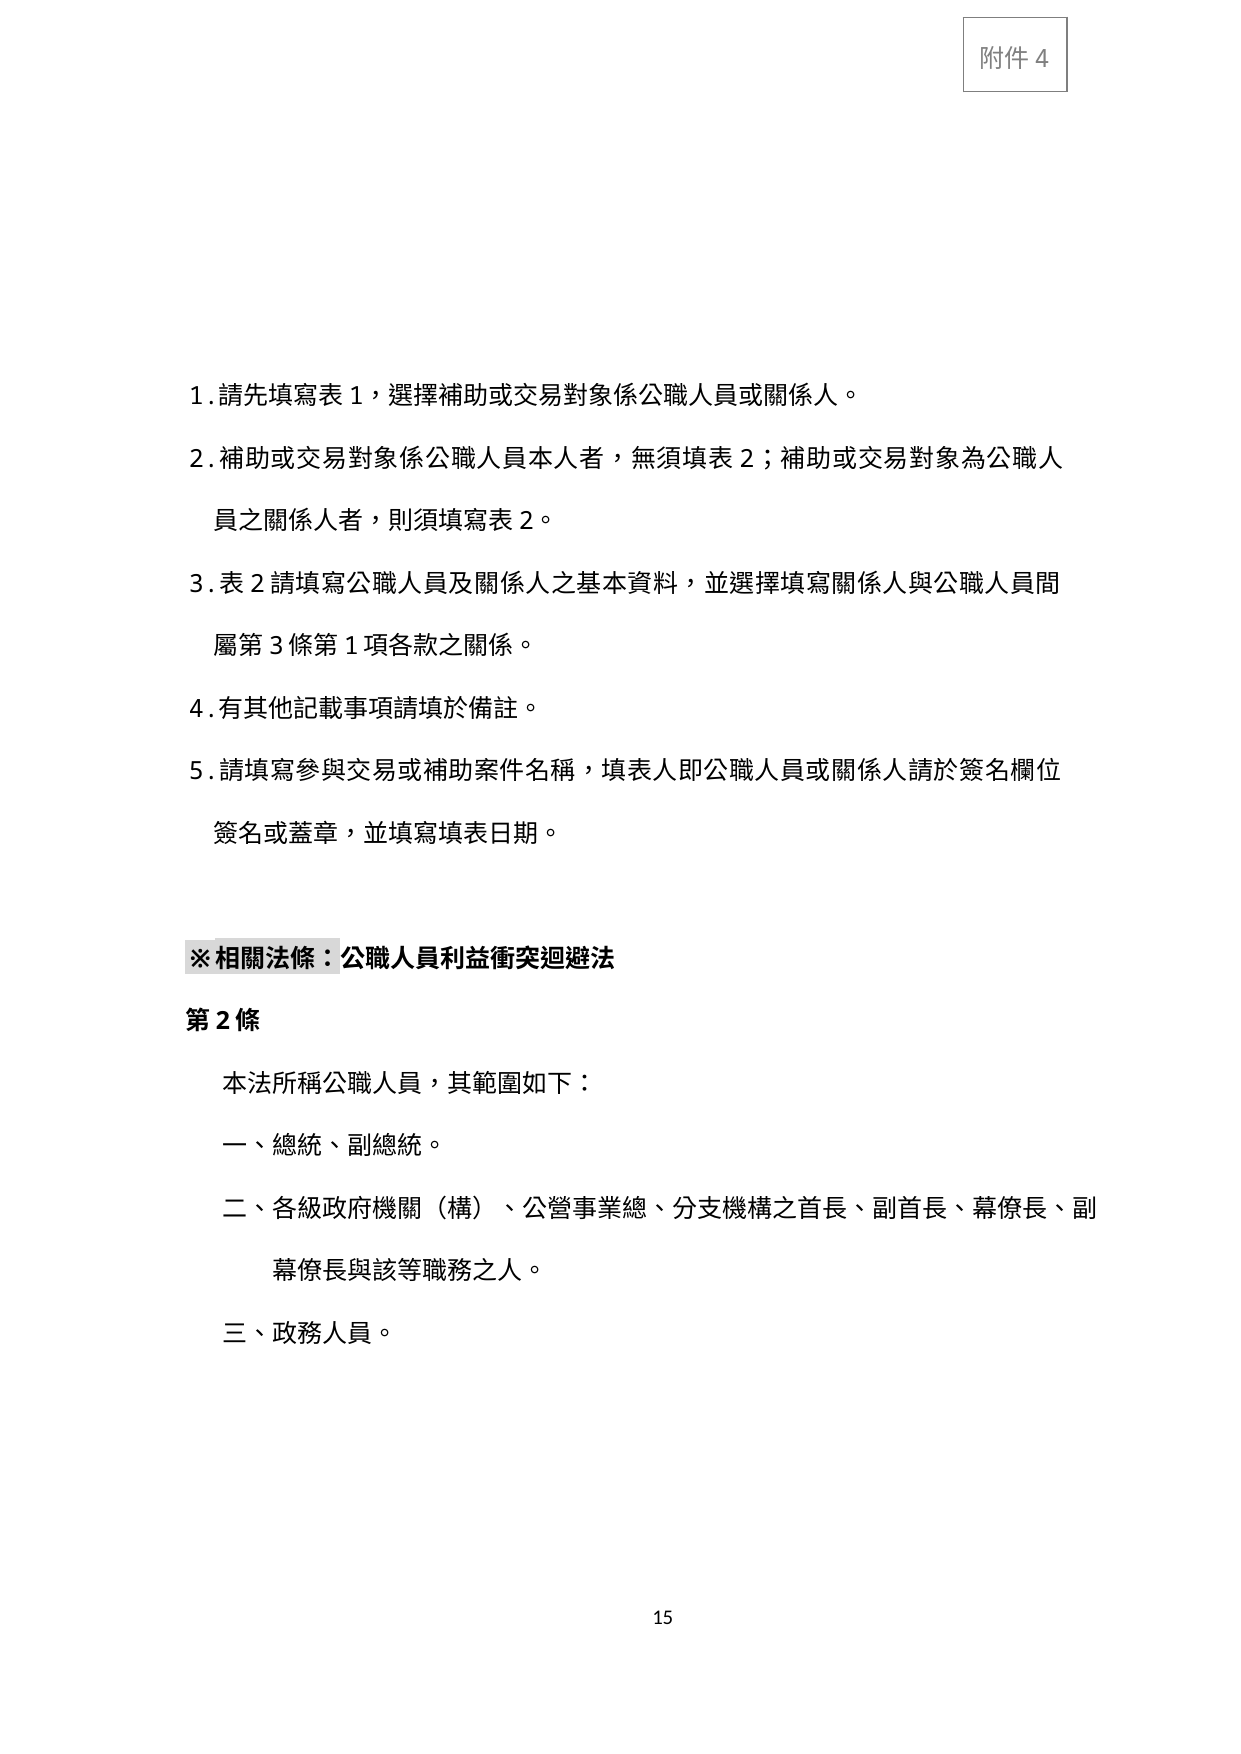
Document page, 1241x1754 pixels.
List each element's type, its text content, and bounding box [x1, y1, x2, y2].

text 5.請填寫參與交易或補助案件名稱，填表人即公職人員或關係人請於簽名欄位簽名或蓋章，並填寫填表日期。 [188, 727, 1063, 852]
text 一、總統、副總統。 [222, 1102, 1107, 1165]
text 本法所稱公職人員，其範圍如下： [222, 1040, 1107, 1102]
text 三、政務人員。 [222, 1290, 1107, 1352]
text 4.有其他記載事項請填於備註。 [188, 665, 1063, 727]
text ※相關法條：公職人員利益衝突迴避法 [175, 915, 1048, 977]
text 2.補助或交易對象係公職人員本人者，無須填表2；補助或交易對象為公職人員之關係人者，則須填寫表2。 [188, 415, 1063, 540]
text 二、各級政府機關（構）、公營事業總、分支機構之首長、副首長、幕僚長、副幕僚長與該等職務之人。 [222, 1165, 1107, 1290]
text 第2條 [175, 977, 1048, 1040]
text 1.請先填寫表1，選擇補助或交易對象係公職人員或關係人。 [188, 352, 1063, 415]
text 3.表2請填寫公職人員及關係人之基本資料，並選擇填寫關係人與公職人員間屬第3條第1項各款之關係。 [188, 540, 1063, 665]
